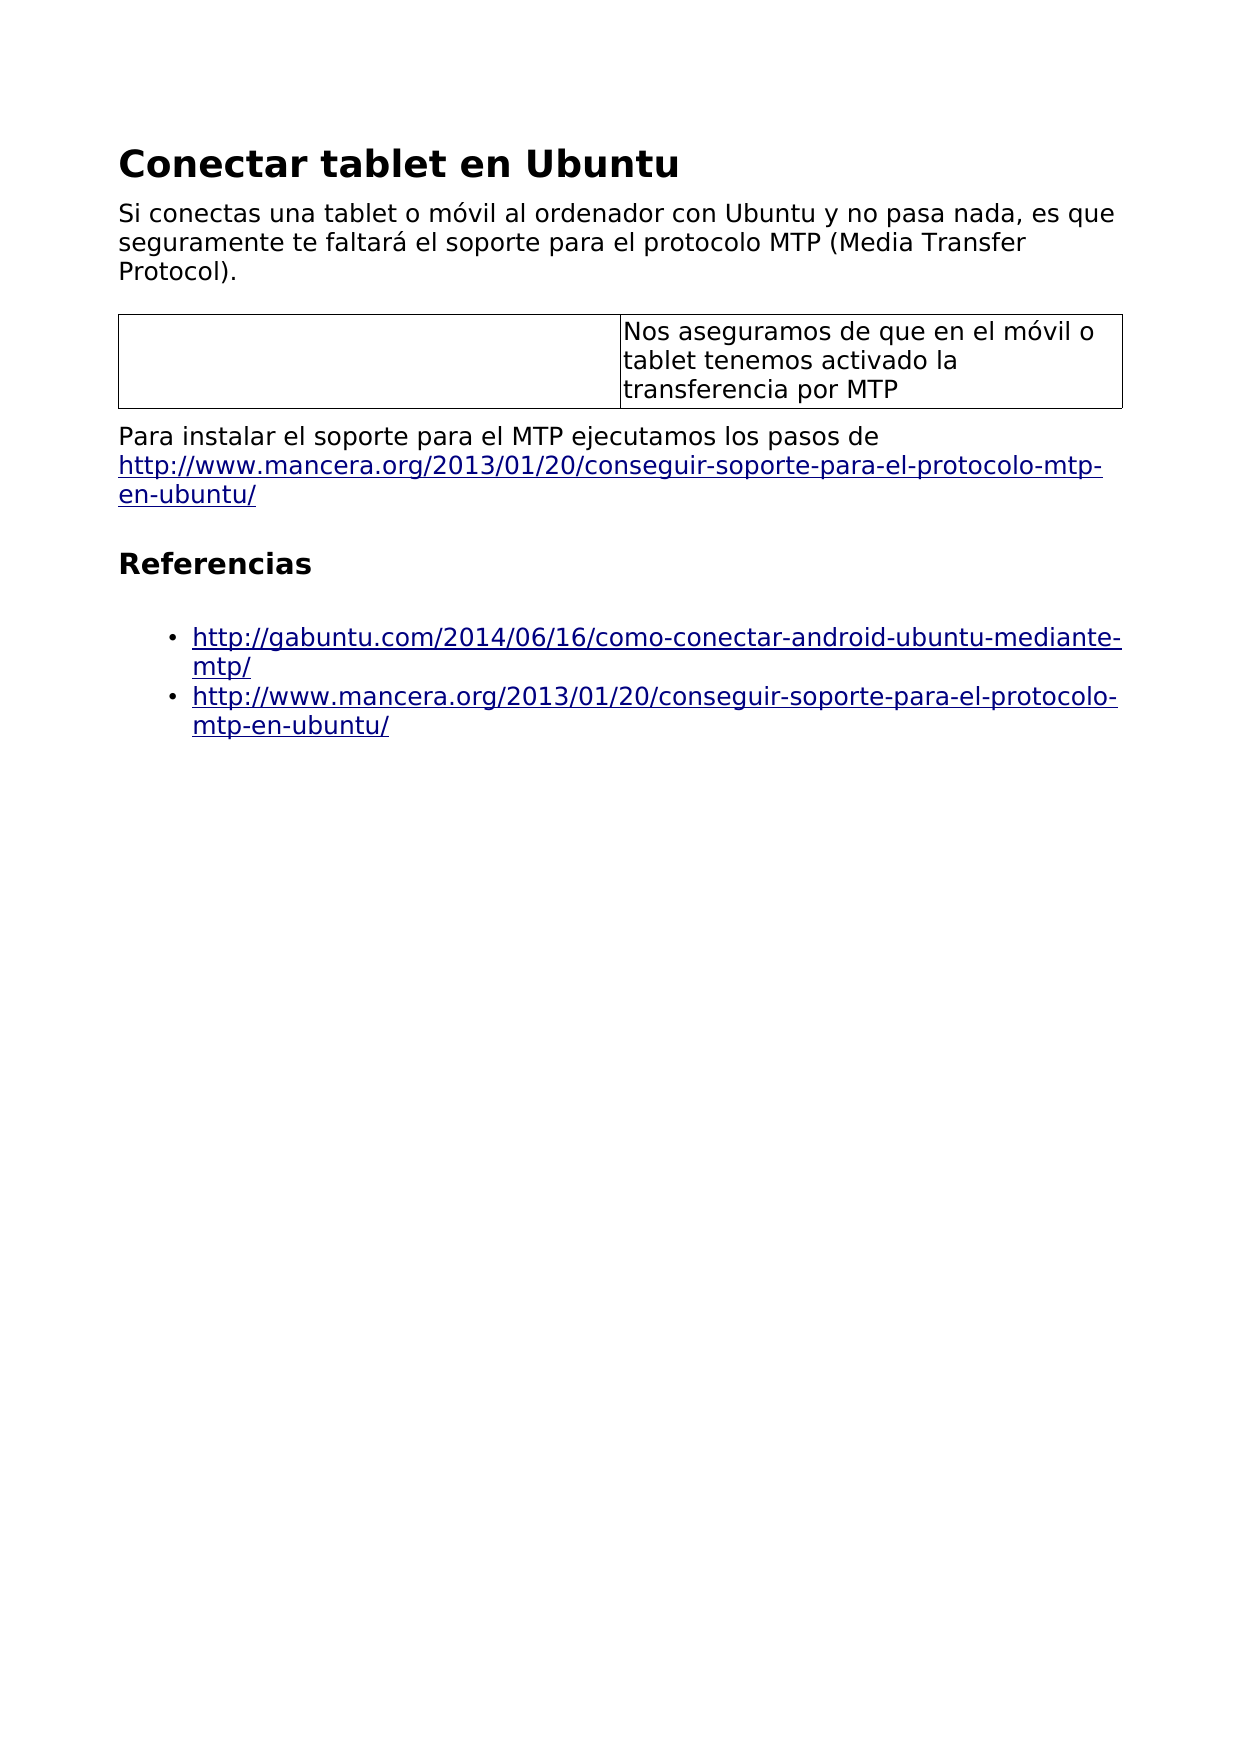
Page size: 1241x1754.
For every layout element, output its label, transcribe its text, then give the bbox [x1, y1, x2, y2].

list http://www.mancera.org/2013/01/20/conseguir-soporte-para-el-protocolo-mtp-en-ubuntu/ [177, 682, 1122, 740]
subtitle Referencias [118, 547, 1122, 581]
subtitle Conectar tablet en Ubuntu [118, 143, 1122, 187]
text Para instalar el soporte para el MTP ejecutamos los pasos de http://www.mancera.org/2013/01/20/conseguir-soporte-para-el-protocolo-mtp-en-ubuntu/ [118, 422, 1122, 510]
list http://gabuntu.com/2014/06/16/como-conectar-android-ubuntu-mediante-mtp/ [177, 623, 1122, 682]
table_header [119, 315, 620, 407]
table_header Nos aseguramos de que en el móvil o tablet tenemos activado la transferencia por MTP [621, 315, 1122, 407]
text Si conectas una tablet o móvil al ordenador con Ubuntu y no pasa nada, es que seguramente te faltará el soporte para el protocolo MTP (Media Transfer Protocol). [118, 199, 1122, 287]
